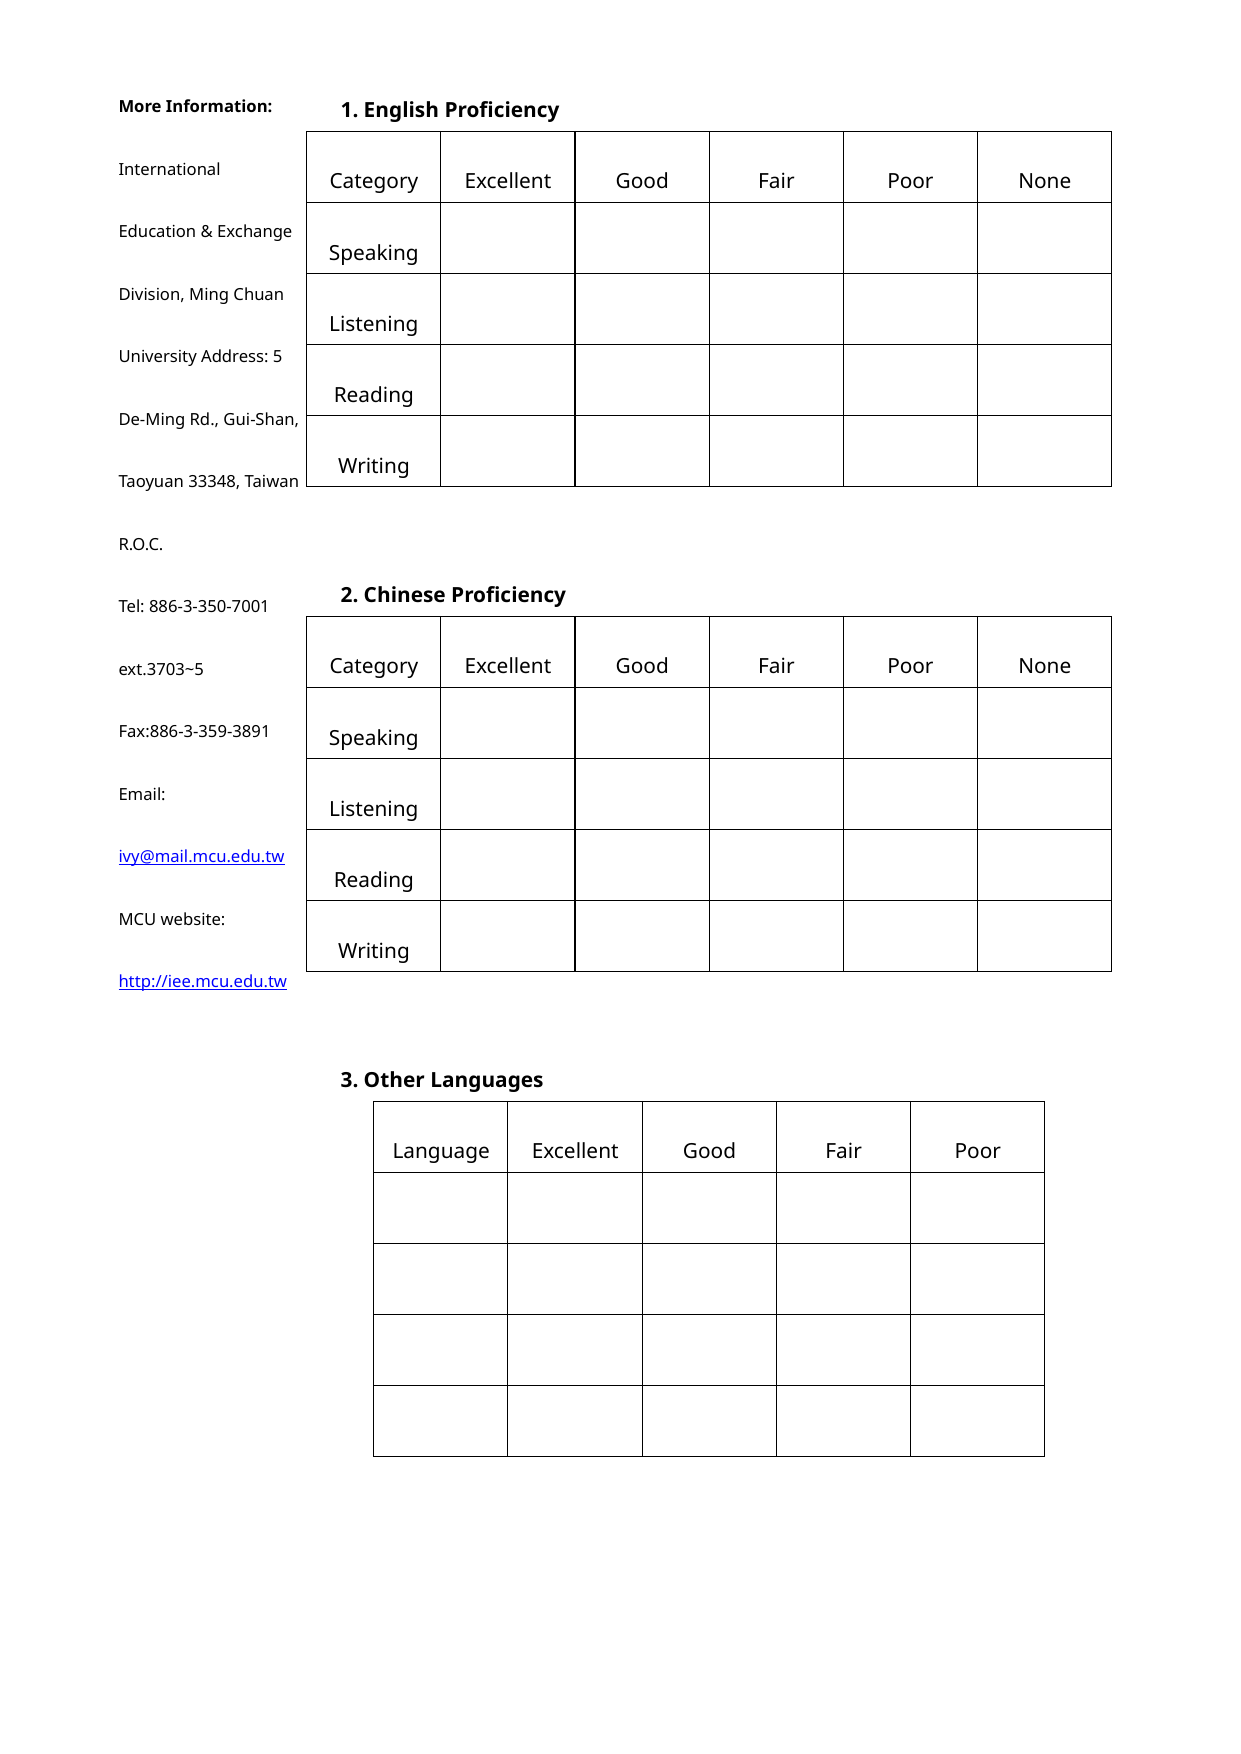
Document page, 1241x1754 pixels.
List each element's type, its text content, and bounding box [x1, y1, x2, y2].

table_cell Writing [307, 416, 440, 486]
table_cell Speaking [307, 203, 440, 273]
table_cell [844, 203, 977, 273]
table_cell [710, 274, 843, 344]
table_cell [710, 203, 843, 273]
table_cell [1115, 550, 1128, 1034]
table_cell [374, 1315, 507, 1385]
table_cell [576, 830, 709, 900]
table_header Excellent [441, 617, 574, 687]
table_cell [710, 830, 843, 900]
table_cell [978, 345, 1111, 415]
table_cell [508, 1244, 642, 1314]
table_cell [777, 1386, 910, 1456]
table_header Poor [844, 617, 977, 687]
table_header Good [576, 132, 709, 202]
table_cell [911, 1244, 1044, 1314]
table_cell Listening [307, 759, 440, 829]
table_header Excellent [441, 132, 574, 202]
table_cell [441, 688, 574, 758]
table_cell [710, 345, 843, 415]
table_cell [844, 830, 977, 900]
table_cell 1. English Proficiency [303, 65, 1115, 549]
table_cell [978, 688, 1111, 758]
table_cell More Information: International Education & Exchange Division, Ming Chuan University Address: 5 De-Ming Rd., Gui-Shan, Taoyuan 33348, Taiwan R.O.C. Tel: 886-3-350-7001 ext.3703~5 Fax:886-3-359-3891 Email: ivy@mail.mcu.edu.tw MCU website: http://iee.mcu.edu.tw [115, 65, 303, 1582]
table_cell [576, 688, 709, 758]
table_cell 2. Chinese Proficiency [303, 550, 1115, 1034]
table_cell 3. Other Languages [303, 1035, 1115, 1519]
table_cell [978, 203, 1111, 273]
table_cell [710, 688, 843, 758]
table_cell [911, 1386, 1044, 1456]
table_cell [576, 274, 709, 344]
table_cell [374, 1173, 507, 1243]
table_cell [844, 901, 977, 971]
table_cell Reading [307, 830, 440, 900]
table_cell [508, 1315, 642, 1385]
table_cell [1115, 1520, 1128, 1582]
table_cell [643, 1244, 776, 1314]
table_cell [978, 274, 1111, 344]
table_cell [978, 830, 1111, 900]
table_cell [441, 830, 574, 900]
table_cell Writing [307, 901, 440, 971]
table_cell [777, 1315, 910, 1385]
table_cell [978, 901, 1111, 971]
table_cell [441, 901, 574, 971]
table_cell [643, 1173, 776, 1243]
table_cell [844, 274, 977, 344]
table_cell [441, 274, 574, 344]
table_cell [441, 203, 574, 273]
table_cell [374, 1244, 507, 1314]
table_cell [1115, 1035, 1128, 1519]
table_cell [911, 1315, 1044, 1385]
table_header Category [307, 617, 440, 687]
table_cell [978, 416, 1111, 486]
table_header Language [374, 1102, 507, 1172]
table_cell [844, 759, 977, 829]
table_cell [710, 901, 843, 971]
table_cell [844, 345, 977, 415]
table_cell Speaking [307, 688, 440, 758]
table_cell [441, 345, 574, 415]
table_cell [844, 416, 977, 486]
table_cell Reading [307, 345, 440, 415]
table_cell [508, 1173, 642, 1243]
table_cell [777, 1173, 910, 1243]
table_cell [576, 901, 709, 971]
table_cell [710, 759, 843, 829]
table_header Excellent [508, 1102, 642, 1172]
table_header Fair [710, 617, 843, 687]
table_cell [844, 688, 977, 758]
table_header Good [643, 1102, 776, 1172]
table_cell [576, 203, 709, 273]
table_header Poor [844, 132, 977, 202]
table_cell [303, 1520, 1115, 1582]
table_cell [1115, 65, 1128, 549]
table_cell [710, 416, 843, 486]
table_cell [643, 1315, 776, 1385]
table_cell [978, 759, 1111, 829]
table_cell [374, 1386, 507, 1456]
table_cell [777, 1244, 910, 1314]
table_cell [441, 759, 574, 829]
table_cell Listening [307, 274, 440, 344]
table_header None [978, 617, 1111, 687]
table_cell [576, 416, 709, 486]
table_header None [978, 132, 1111, 202]
table_header Category [307, 132, 440, 202]
table_header Fair [777, 1102, 910, 1172]
table_header Fair [710, 132, 843, 202]
table_cell [441, 416, 574, 486]
table_cell [508, 1386, 642, 1456]
table_cell [911, 1173, 1044, 1243]
table_cell [576, 759, 709, 829]
table_cell [576, 345, 709, 415]
table_cell [643, 1386, 776, 1456]
table_header Poor [911, 1102, 1044, 1172]
table_header Good [576, 617, 709, 687]
